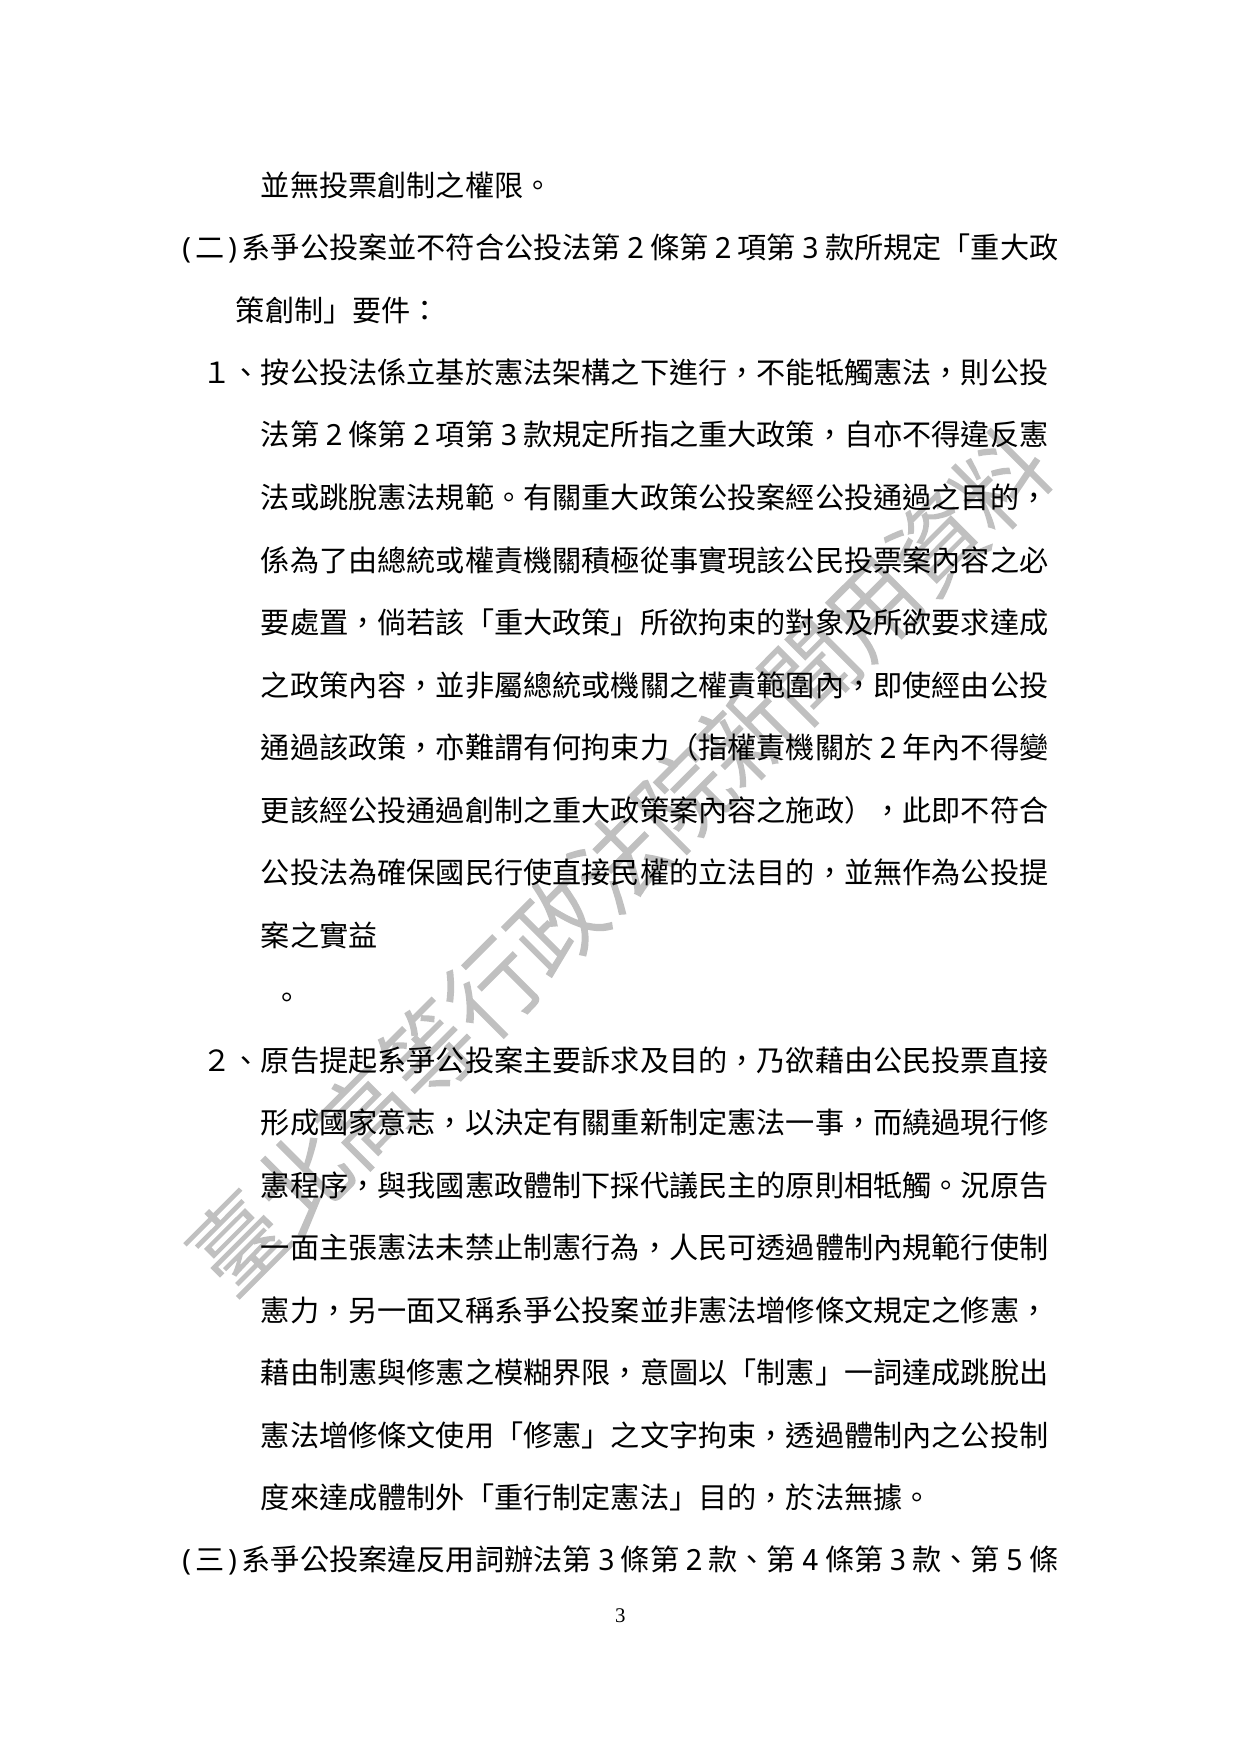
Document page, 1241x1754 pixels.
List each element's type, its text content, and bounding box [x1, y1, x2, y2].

text (三)系爭公投案違反用詞辦法第3條第2款、第4條第3款、第5條 [177, 1517, 1063, 1579]
text 。 [202, 954, 1063, 1017]
text (二)系爭公投案並不符合公投法第2條第2項第3款所規定「重大政策創制」要件： [177, 204, 1063, 329]
text 並無投票創制之權限。 [202, 142, 1063, 204]
text １、按公投法係立基於憲法架構之下進行，不能牴觸憲法，則公投法第2條第2項第3款規定所指之重大政策，自亦不得違反憲法或跳脫憲法規範。有關重大政策公投案經公投通過之目的，係為了由總統或權責機關積極從事實現該公民投票案內容之必要處置，倘若該「重大政策」所欲拘束的對象及所欲要求達成之政策內容，並非屬總統或機關之權責範圍內，即使經由公投通過該政策，亦難謂有何拘束力（指權責機關於2年內不得變更該經公投通過創制之重大政策案內容之施政），此即不符合公投法為確保國民行使直接民權的立法目的，並無作為公投提案之實益 [202, 329, 1063, 954]
text ２、原告提起系爭公投案主要訴求及目的，乃欲藉由公民投票直接形成國家意志，以決定有關重新制定憲法一事，而繞過現行修憲程序，與我國憲政體制下採代議民主的原則相牴觸。況原告一面主張憲法未禁止制憲行為，人民可透過體制內規範行使制憲力，另一面又稱系爭公投案並非憲法增修條文規定之修憲，藉由制憲與修憲之模糊界限，意圖以「制憲」一詞達成跳脫出憲法增修條文使用「修憲」之文字拘束，透過體制內之公投制度來達成體制外「重行制定憲法」目的，於法無據。 [202, 1017, 1063, 1517]
